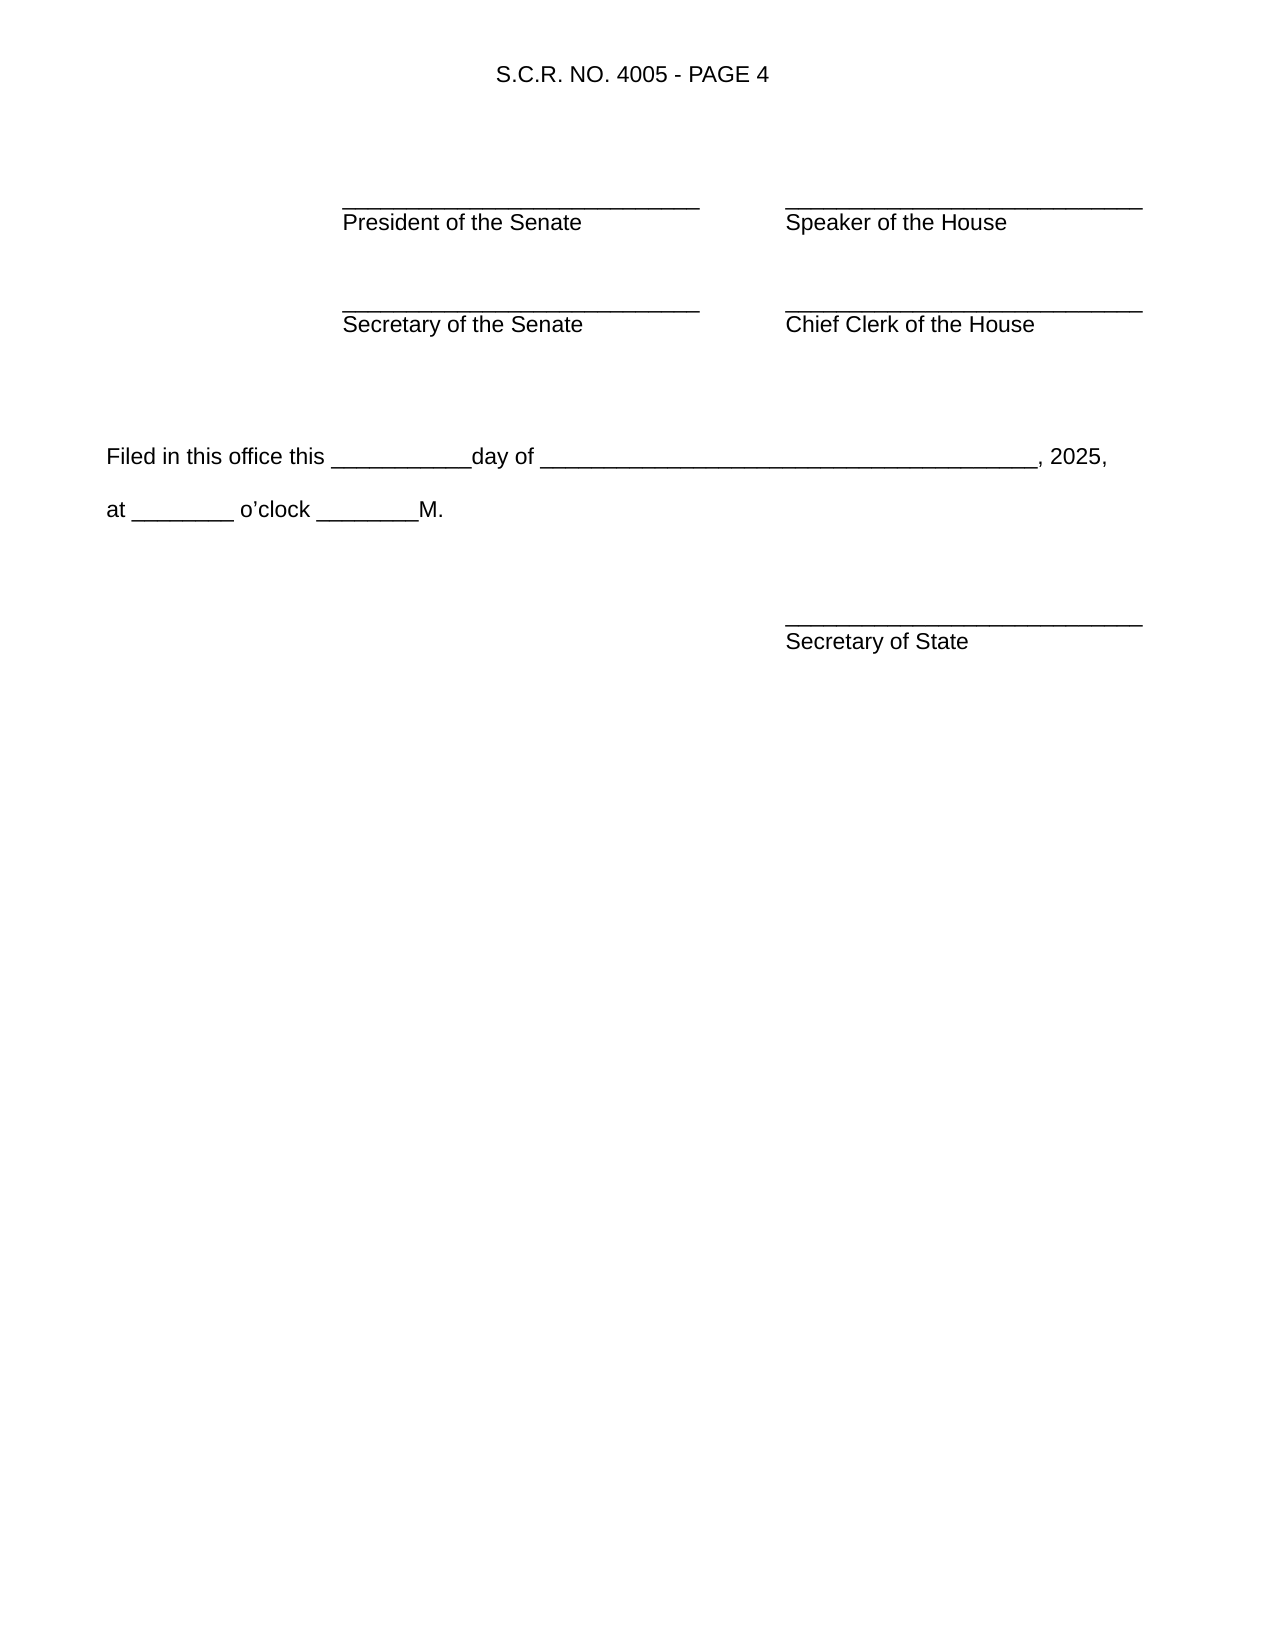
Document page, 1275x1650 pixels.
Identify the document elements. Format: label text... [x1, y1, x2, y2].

text President of the Senate Speaker of the House [106, 211, 1158, 236]
text ____________________________ [106, 601, 1158, 628]
text Secretary of the Senate Chief Clerk of the House [106, 313, 1158, 338]
text Filed in this office this ___________day of _______________________________________, 2025, [106, 443, 1158, 470]
text ____________________________ ____________________________ [106, 288, 1158, 313]
text ____________________________ ____________________________ [106, 186, 1158, 211]
text at ________ o’clock ________M. [106, 496, 1158, 522]
text Secretary of State [106, 628, 1158, 654]
